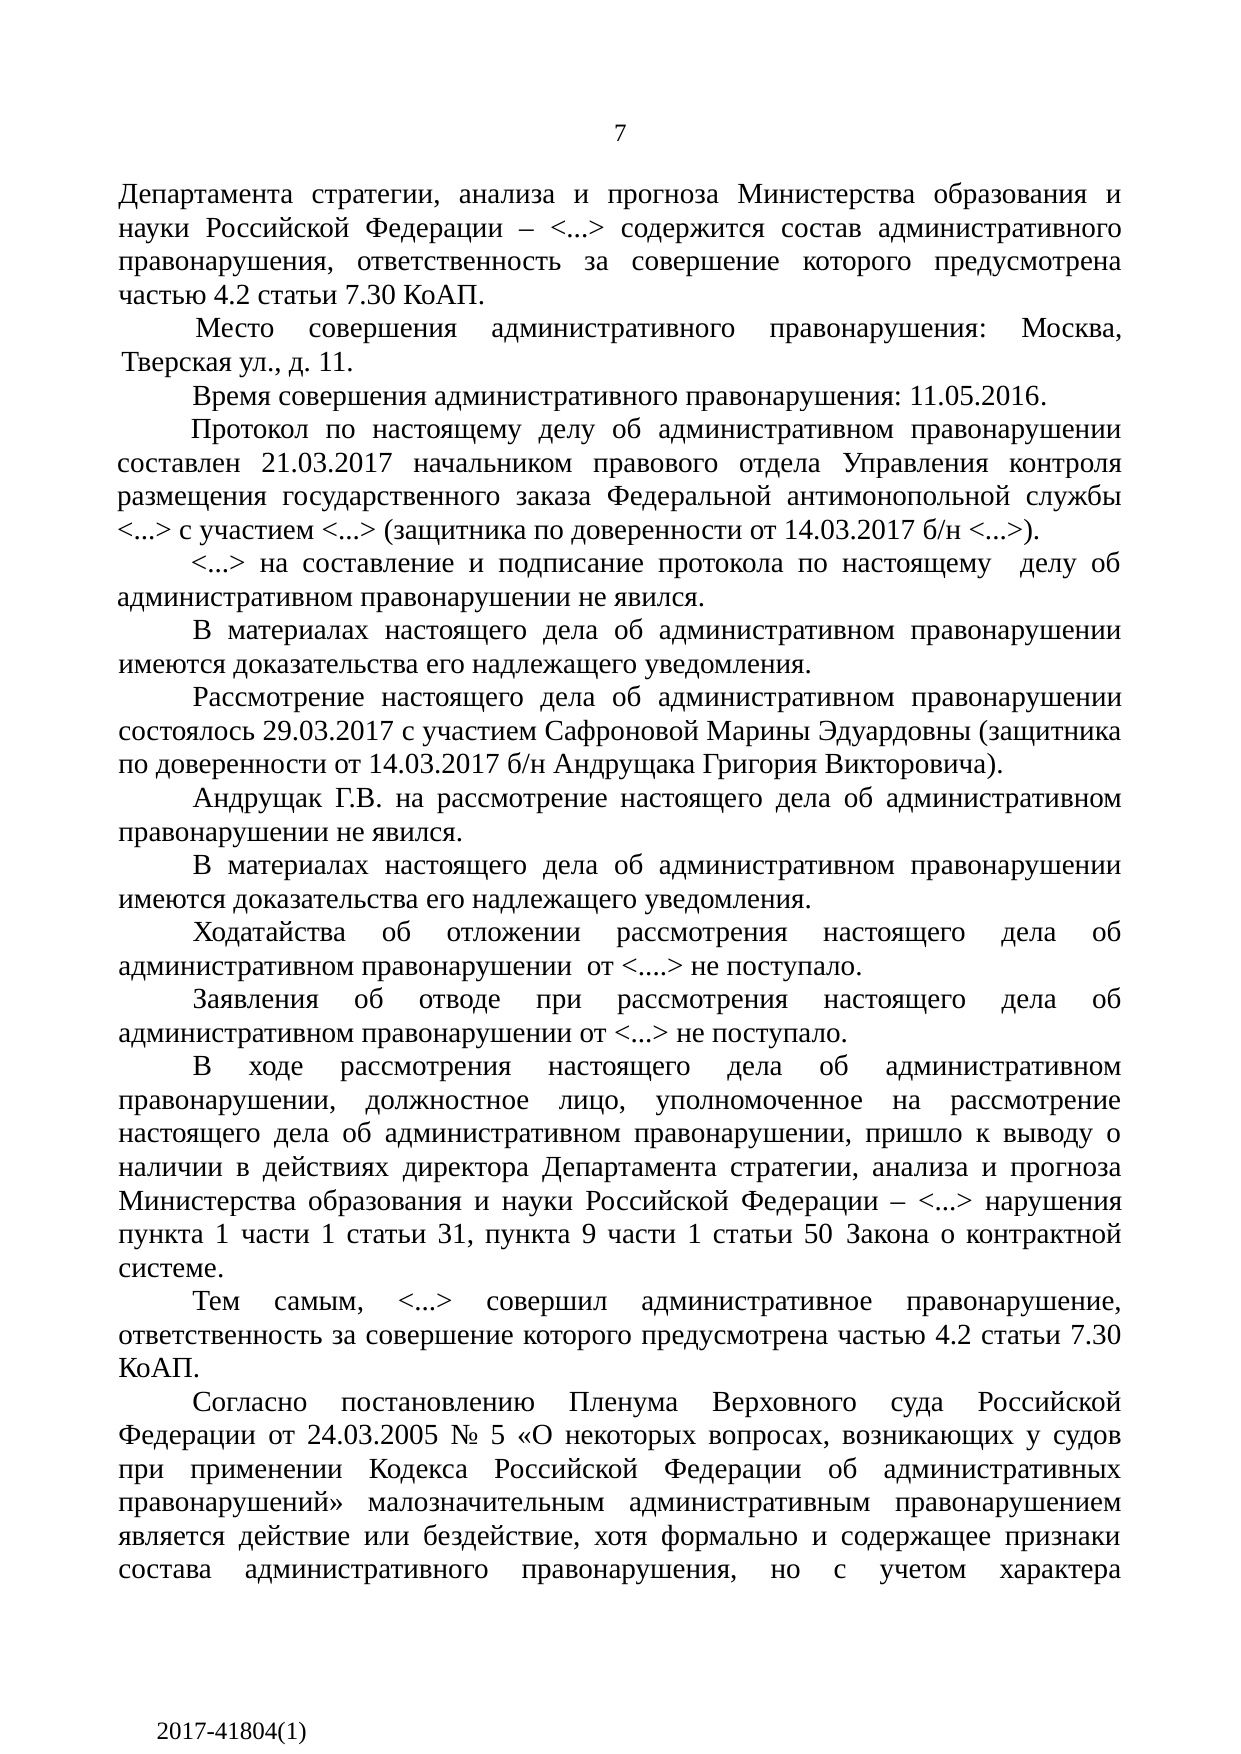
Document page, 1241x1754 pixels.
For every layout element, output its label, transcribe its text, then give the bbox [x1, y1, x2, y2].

text <...> на составление и подписание протокола по настоящему делу об административном правонарушении не явился. [117, 545, 1122, 612]
text Место совершения административного правонарушения: Москва, Тверская ул., д. 11. [121, 311, 1122, 378]
text Согласно постановлению Пленума Верховного суда Российской Федерации от 24.03.2005 № 5 «О некоторых вопросах, возникающих у судов при применении Кодекса Российской Федерации об административных правонарушений» малозначительным административным правонарушением является действие или бездействие, хотя формально и содержащее признаки состава административного правонарушения, но с учетом характера [118, 1384, 1122, 1585]
text Департамента стратегии, анализа и прогноза Министерства образования и науки Российской Федерации – <...> содержится состав административного правонарушения, ответственность за совершение которого предусмотрена частью 4.2 статьи 7.30 КоАП. [118, 176, 1122, 311]
text Рассмотрение настоящего дела об административном правонарушении состоялось 29.03.2017 с участием Сафроновой Марины Эдуардовны (защитника по доверенности от 14.03.2017 б/н Андрущака Григория Викторовича). [118, 679, 1122, 780]
text Андрущак Г.В. на рассмотрение настоящего дела об административном правонарушении не явился. [118, 780, 1122, 847]
text Тем самым, <...> совершил административное правонарушение, ответственность за совершение которого предусмотрена частью 4.2 статьи 7.30 КоАП. [118, 1283, 1122, 1384]
text Время совершения административного правонарушения: 11.05.2016. [118, 378, 1122, 411]
text Протокол по настоящему делу об административном правонарушении составлен 21.03.2017 начальником правового отдела Управления контроля размещения государственного заказа Федеральной антимонопольной службы <...> с участием <...> (защитника по доверенности от 14.03.2017 б/н <...>). [117, 411, 1122, 545]
text Заявления об отводе при рассмотрения настоящего дела об административном правонарушении от <...> не поступало. [118, 981, 1122, 1048]
text Ходатайства об отложении рассмотрения настоящего дела об административном правонарушении от <....> не поступало. [118, 914, 1122, 981]
text В ходе рассмотрения настоящего дела об административном правонарушении, должностное лицо, уполномоченное на рассмотрение настоящего дела об административном правонарушении, пришло к выводу о наличии в действиях директора Департамента стратегии, анализа и прогноза Министерства образования и науки Российской Федерации – <...> нарушения пункта 1 части 1 статьи 31, пункта 9 части 1 статьи 50 Закона о контрактной системе. [118, 1048, 1122, 1283]
text В материалах настоящего дела об административном правонарушении имеются доказательства его надлежащего уведомления. [118, 847, 1122, 914]
text В материалах настоящего дела об административном правонарушении имеются доказательства его надлежащего уведомления. [118, 612, 1122, 679]
